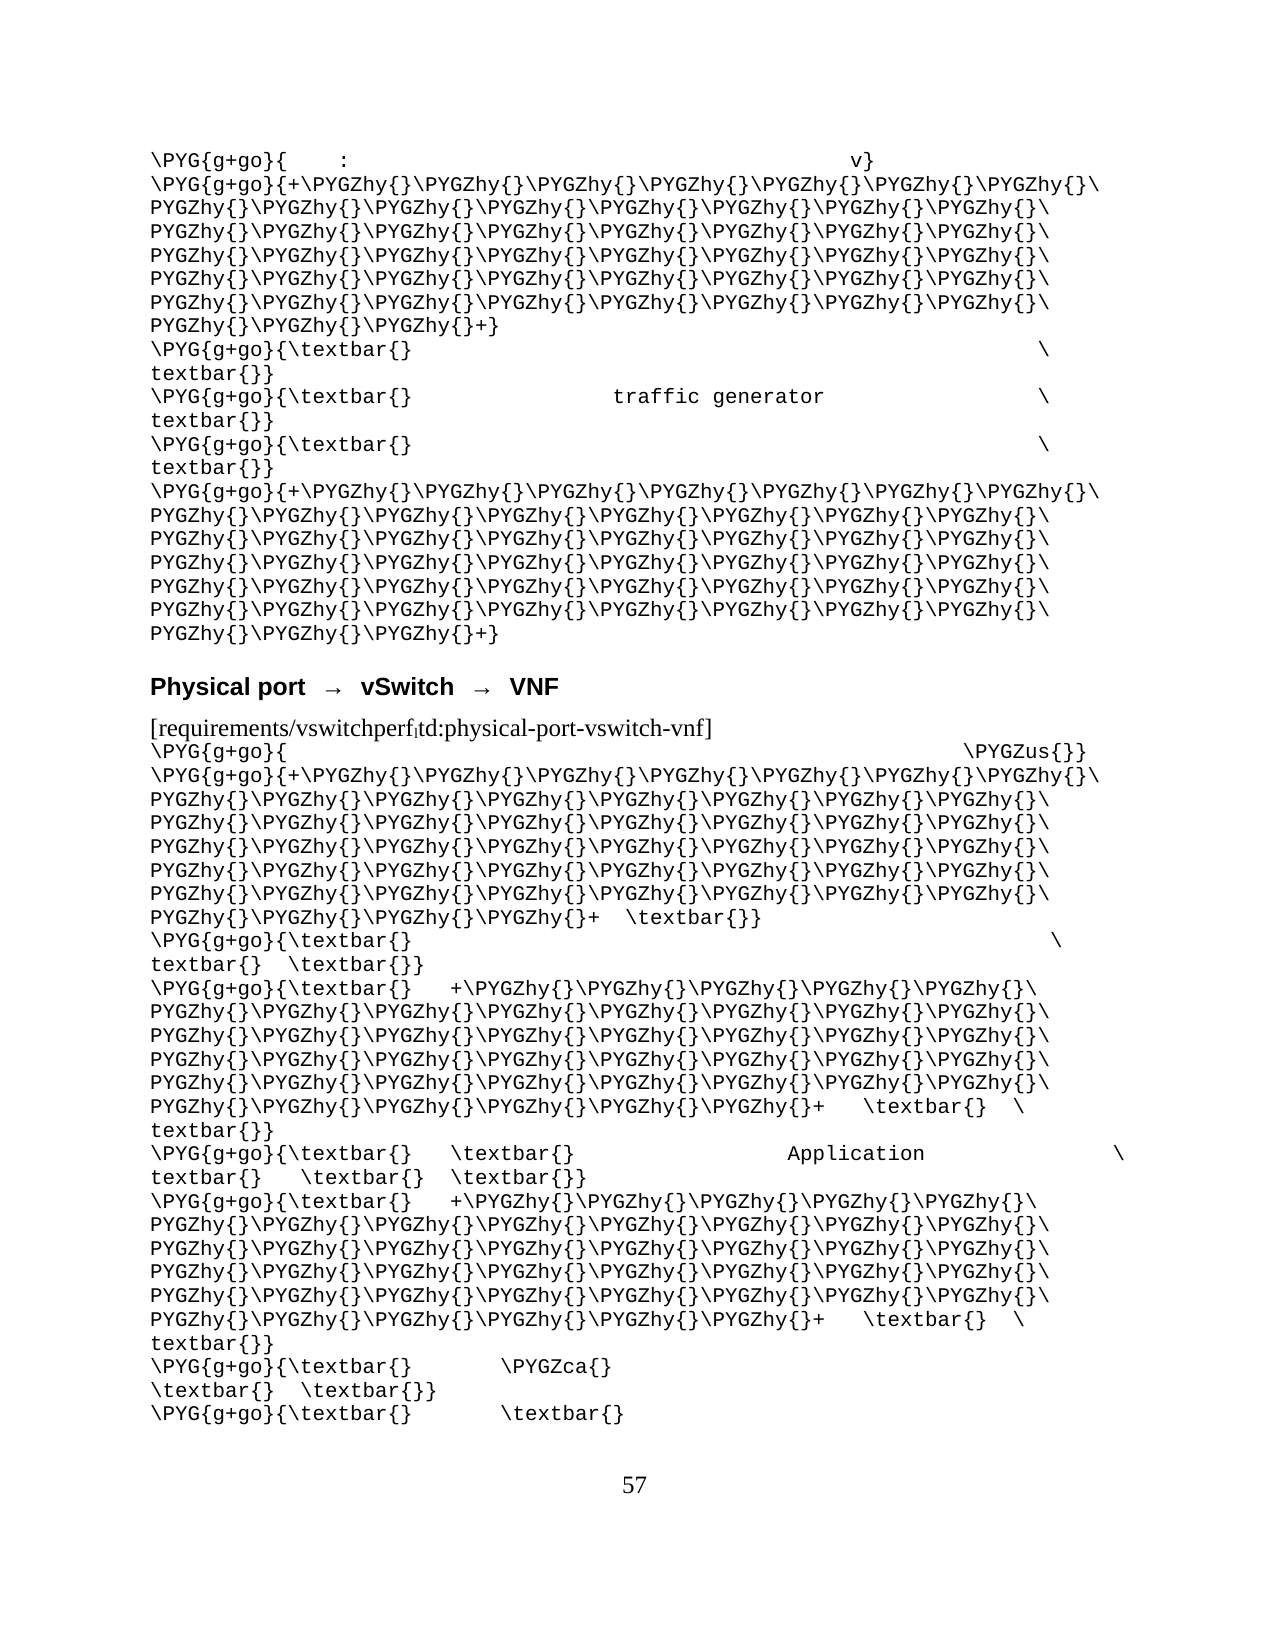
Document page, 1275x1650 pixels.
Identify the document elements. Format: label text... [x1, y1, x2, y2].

text \PYG{g+go}{\textbar{} \textbar{}} [150, 434, 1125, 481]
text \PYG{g+go}{\textbar{} \textbar{} \textbar{}} [150, 931, 1125, 978]
text \PYG{g+go}{+\PYGZhy{}\PYGZhy{}\PYGZhy{}\PYGZhy{}\PYGZhy{}\PYGZhy{}\PYGZhy{}\PYGZhy{}\PYGZhy{}\PYGZhy{}\PYGZhy{}\PYGZhy{}\PYGZhy{}\PYGZhy{}\PYGZhy{}\PYGZhy{}\PYGZhy{}\PYGZhy{}\PYGZhy{}\PYGZhy{}\PYGZhy{}\PYGZhy{}\PYGZhy{}\PYGZhy{}\PYGZhy{}\PYGZhy{}\PYGZhy{}\PYGZhy{}\PYGZhy{}\PYGZhy{}\PYGZhy{}\PYGZhy{}\PYGZhy{}\PYGZhy{}\PYGZhy{}\PYGZhy{}\PYGZhy{}\PYGZhy{}\PYGZhy{}\PYGZhy{}\PYGZhy{}\PYGZhy{}\PYGZhy{}\PYGZhy{}\PYGZhy{}\PYGZhy{}\PYGZhy{}\PYGZhy{}\PYGZhy{}\PYGZhy{}+} [150, 174, 1125, 339]
subtitle Physical port → vSwitch → VNF [150, 672, 1125, 700]
text \PYG{g+go}{+\PYGZhy{}\PYGZhy{}\PYGZhy{}\PYGZhy{}\PYGZhy{}\PYGZhy{}\PYGZhy{}\PYGZhy{}\PYGZhy{}\PYGZhy{}\PYGZhy{}\PYGZhy{}\PYGZhy{}\PYGZhy{}\PYGZhy{}\PYGZhy{}\PYGZhy{}\PYGZhy{}\PYGZhy{}\PYGZhy{}\PYGZhy{}\PYGZhy{}\PYGZhy{}\PYGZhy{}\PYGZhy{}\PYGZhy{}\PYGZhy{}\PYGZhy{}\PYGZhy{}\PYGZhy{}\PYGZhy{}\PYGZhy{}\PYGZhy{}\PYGZhy{}\PYGZhy{}\PYGZhy{}\PYGZhy{}\PYGZhy{}\PYGZhy{}\PYGZhy{}\PYGZhy{}\PYGZhy{}\PYGZhy{}\PYGZhy{}\PYGZhy{}\PYGZhy{}\PYGZhy{}\PYGZhy{}\PYGZhy{}\PYGZhy{}\PYGZhy{}+ \textbar{}} [150, 765, 1125, 931]
text \PYG{g+go}{\textbar{} \textbar{}} [150, 339, 1125, 386]
text \PYG{g+go}{\textbar{} +\PYGZhy{}\PYGZhy{}\PYGZhy{}\PYGZhy{}\PYGZhy{}\PYGZhy{}\PYGZhy{}\PYGZhy{}\PYGZhy{}\PYGZhy{}\PYGZhy{}\PYGZhy{}\PYGZhy{}\PYGZhy{}\PYGZhy{}\PYGZhy{}\PYGZhy{}\PYGZhy{}\PYGZhy{}\PYGZhy{}\PYGZhy{}\PYGZhy{}\PYGZhy{}\PYGZhy{}\PYGZhy{}\PYGZhy{}\PYGZhy{}\PYGZhy{}\PYGZhy{}\PYGZhy{}\PYGZhy{}\PYGZhy{}\PYGZhy{}\PYGZhy{}\PYGZhy{}\PYGZhy{}\PYGZhy{}\PYGZhy{}\PYGZhy{}\PYGZhy{}\PYGZhy{}\PYGZhy{}\PYGZhy{}+ \textbar{} \textbar{}} [150, 978, 1125, 1143]
text \PYG{g+go}{\textbar{} \PYGZca{} \textbar{} \textbar{}} [150, 1356, 1125, 1403]
text \PYG{g+go}{\textbar{} +\PYGZhy{}\PYGZhy{}\PYGZhy{}\PYGZhy{}\PYGZhy{}\PYGZhy{}\PYGZhy{}\PYGZhy{}\PYGZhy{}\PYGZhy{}\PYGZhy{}\PYGZhy{}\PYGZhy{}\PYGZhy{}\PYGZhy{}\PYGZhy{}\PYGZhy{}\PYGZhy{}\PYGZhy{}\PYGZhy{}\PYGZhy{}\PYGZhy{}\PYGZhy{}\PYGZhy{}\PYGZhy{}\PYGZhy{}\PYGZhy{}\PYGZhy{}\PYGZhy{}\PYGZhy{}\PYGZhy{}\PYGZhy{}\PYGZhy{}\PYGZhy{}\PYGZhy{}\PYGZhy{}\PYGZhy{}\PYGZhy{}\PYGZhy{}\PYGZhy{}\PYGZhy{}\PYGZhy{}\PYGZhy{}+ \textbar{} \textbar{}} [150, 1191, 1125, 1356]
text \PYG{g+go}{ \PYGZus{}} [150, 741, 1125, 765]
text \PYG{g+go}{\textbar{} \textbar{} Application \textbar{} \textbar{} \textbar{}} [150, 1143, 1125, 1191]
text [requirements/vswitchperfltd:physical-port-vswitch-vnf] [150, 713, 1125, 741]
text \PYG{g+go}{\textbar{} traffic generator \textbar{}} [150, 386, 1125, 434]
text \PYG{g+go}{+\PYGZhy{}\PYGZhy{}\PYGZhy{}\PYGZhy{}\PYGZhy{}\PYGZhy{}\PYGZhy{}\PYGZhy{}\PYGZhy{}\PYGZhy{}\PYGZhy{}\PYGZhy{}\PYGZhy{}\PYGZhy{}\PYGZhy{}\PYGZhy{}\PYGZhy{}\PYGZhy{}\PYGZhy{}\PYGZhy{}\PYGZhy{}\PYGZhy{}\PYGZhy{}\PYGZhy{}\PYGZhy{}\PYGZhy{}\PYGZhy{}\PYGZhy{}\PYGZhy{}\PYGZhy{}\PYGZhy{}\PYGZhy{}\PYGZhy{}\PYGZhy{}\PYGZhy{}\PYGZhy{}\PYGZhy{}\PYGZhy{}\PYGZhy{}\PYGZhy{}\PYGZhy{}\PYGZhy{}\PYGZhy{}\PYGZhy{}\PYGZhy{}\PYGZhy{}\PYGZhy{}\PYGZhy{}\PYGZhy{}\PYGZhy{}+} [150, 481, 1125, 647]
text \PYG{g+go}{\textbar{} \textbar{} [150, 1403, 1125, 1427]
text \PYG{g+go}{ : v} [150, 150, 1125, 174]
